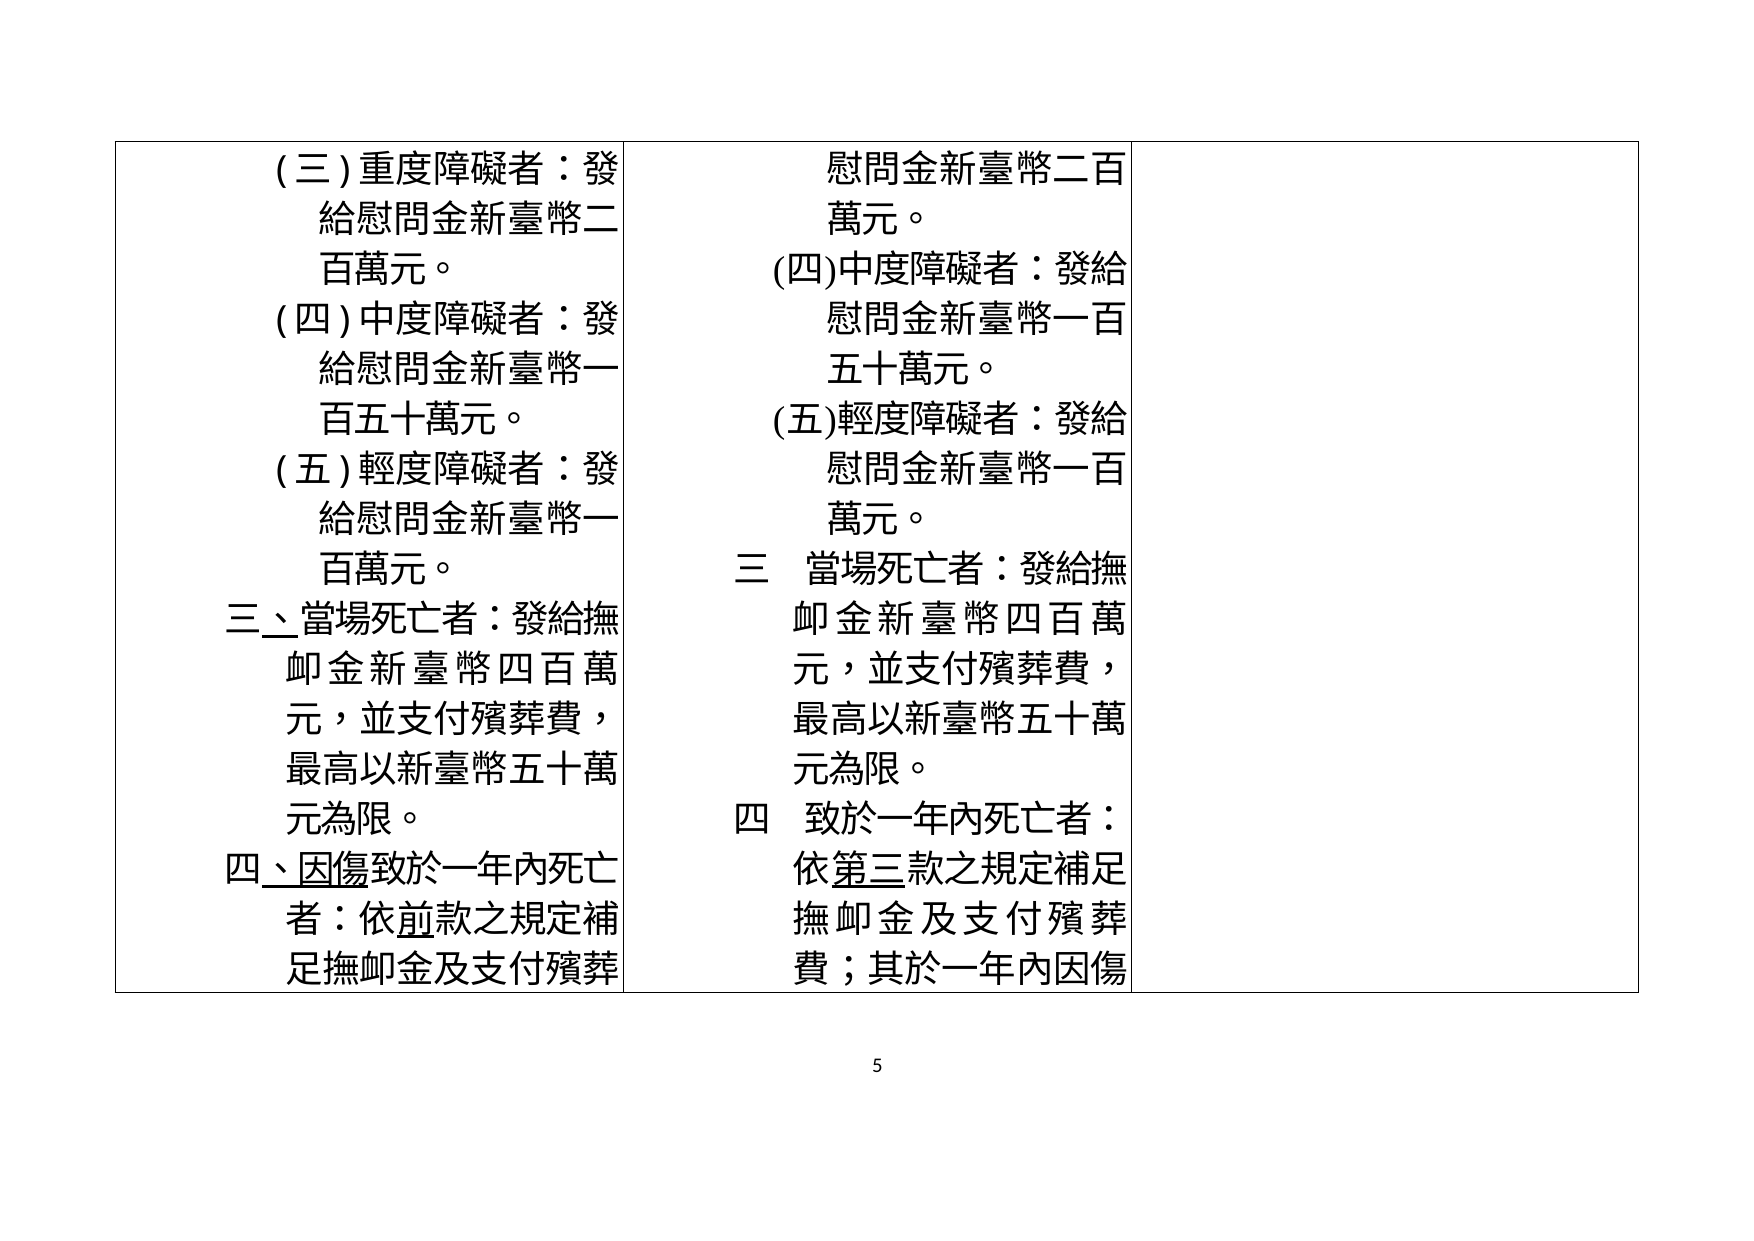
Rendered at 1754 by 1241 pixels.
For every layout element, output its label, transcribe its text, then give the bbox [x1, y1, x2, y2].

table_cell 慰問金新臺幣二百萬元。 (四)中度障礙者：發給慰問金新臺幣一百五十萬元。 (五)輕度障礙者：發給慰問金新臺幣一百萬元。 三 當場死亡者：發給撫卹金新臺幣四百萬元，並支付殯葬費，最高以新臺幣五十萬元為限。 四 致於一年內死亡者：依第三款之規定補足撫卹金及支付殯葬費；其於一年內因傷 [624, 142, 1131, 992]
table_cell [1132, 142, 1638, 992]
table_cell (三)重度障礙者：發給慰問金新臺幣二百萬元。 (四)中度障礙者：發給慰問金新臺幣一百五十萬元。 (五)輕度障礙者：發給慰問金新臺幣一百萬元。 三、當場死亡者：發給撫卹金新臺幣四百萬元，並支付殯葬費，最高以新臺幣五十萬元為限。 四、因傷致於一年內死亡者：依前款之規定補足撫卹金及支付殯葬 [116, 142, 623, 992]
